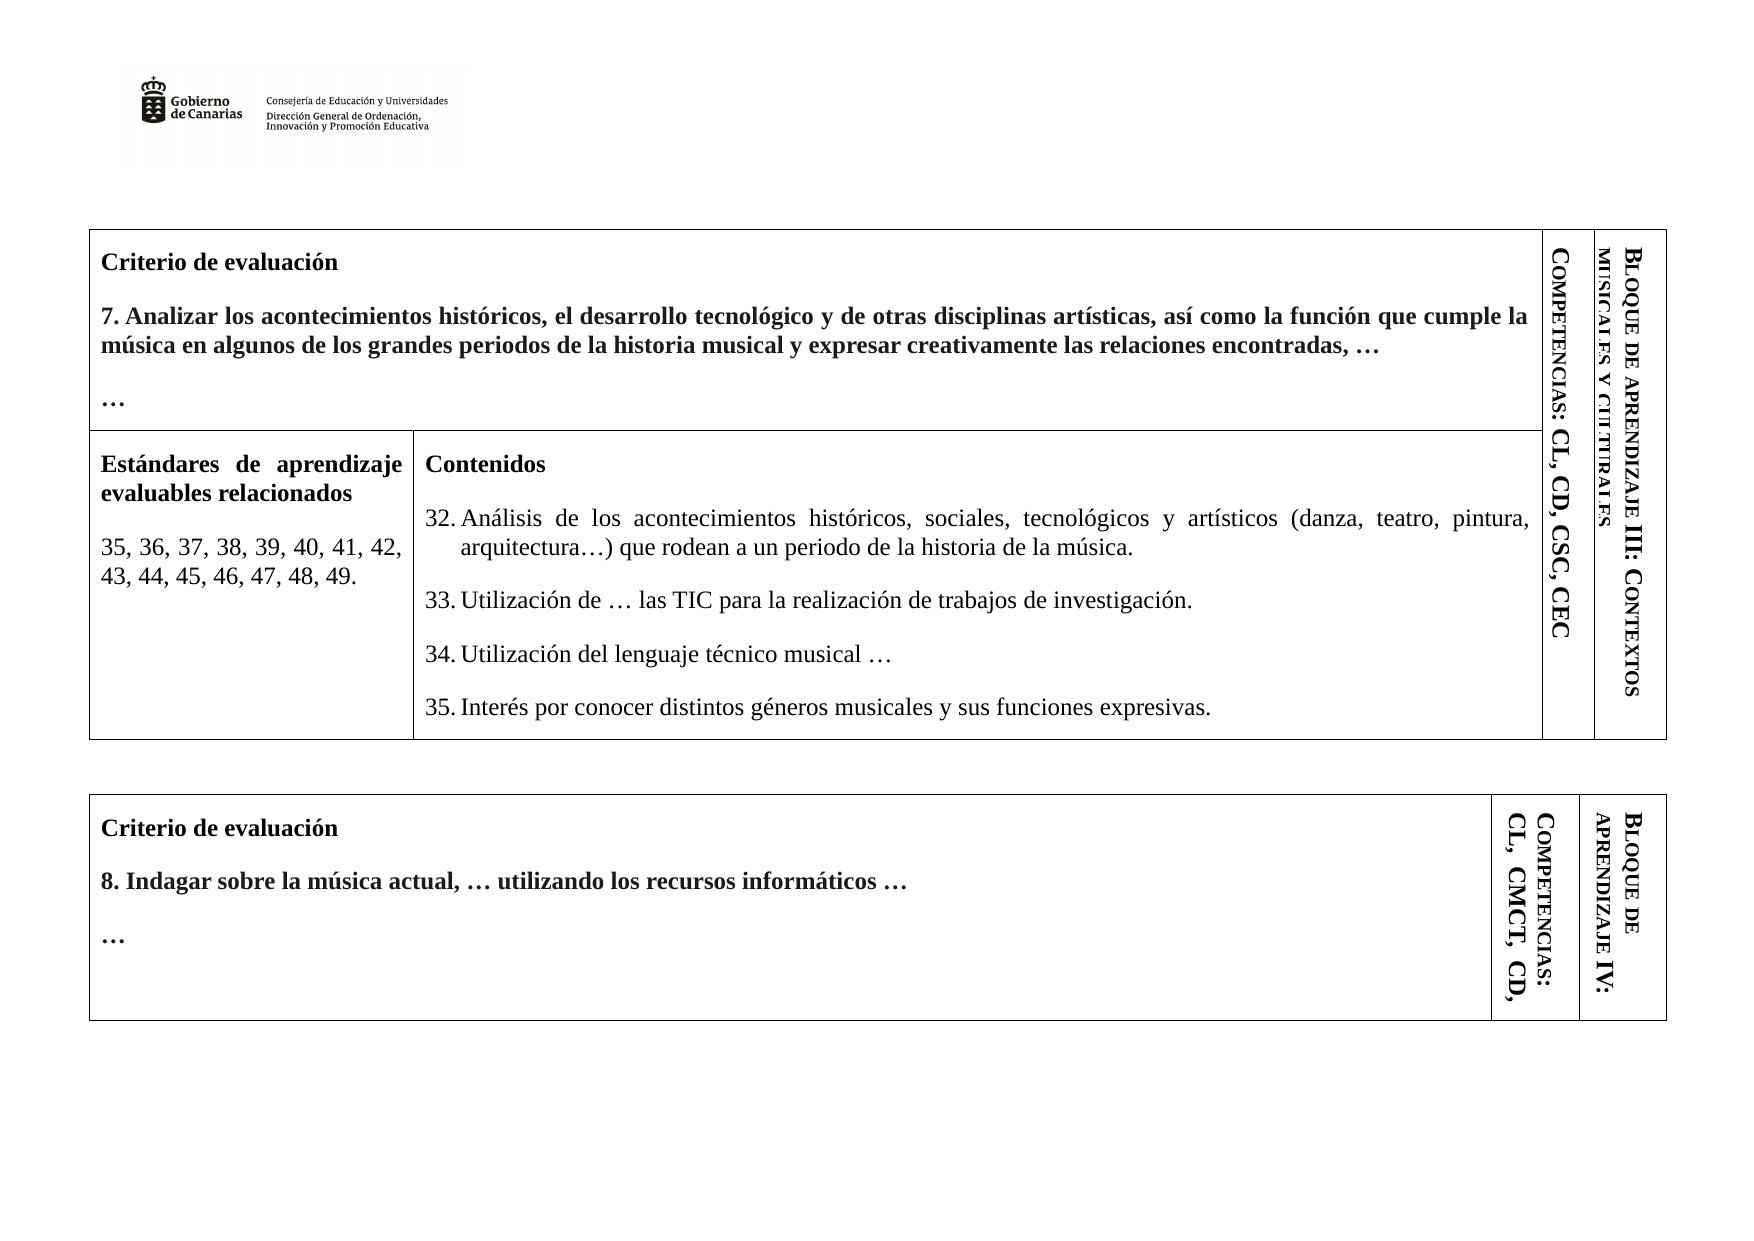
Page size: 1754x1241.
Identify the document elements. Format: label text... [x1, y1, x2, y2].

table_header Competencias: CL, CD, CSC, CEC [1543, 230, 1594, 739]
table_header Bloque de aprendizaje IV: Música y Tecnologías [1580, 795, 1666, 1020]
table_header Bloque de aprendizaje III: Contextos musicales y culturales [1595, 230, 1666, 739]
table_header Criterio de evaluación 8. Indagar sobre la música actual, … utilizando los recursos informáticos … … [90, 795, 1491, 1020]
table_header Criterio de evaluación 7. Analizar los acontecimientos históricos, el desarrollo tecnológico y de otras disciplinas artísticas, así como la función que cumple la música en algunos de los grandes periodos de la historia musical y expresar creativamente las relaciones encontradas, … … [90, 230, 1542, 430]
table_cell Contenidos Análisis de los acontecimientos históricos, sociales, tecnológicos y artísticos (danza, teatro, pintura, arquitectura…) que rodean a un periodo de la historia de la música. Utilización de … las TIC para la realización de trabajos de investigación. Utilización del lenguaje técnico musical … Interés por conocer distintos géneros musicales y sus funciones expresivas. [414, 431, 1542, 739]
table_cell Estándares de aprendizaje evaluables relacionados 35, 36, 37, 38, 39, 40, 41, 42, 43, 44, 45, 46, 47, 48, 49. [90, 431, 413, 739]
table_header Competencias: CL, CMCT, CD, CEC [1492, 795, 1579, 1020]
